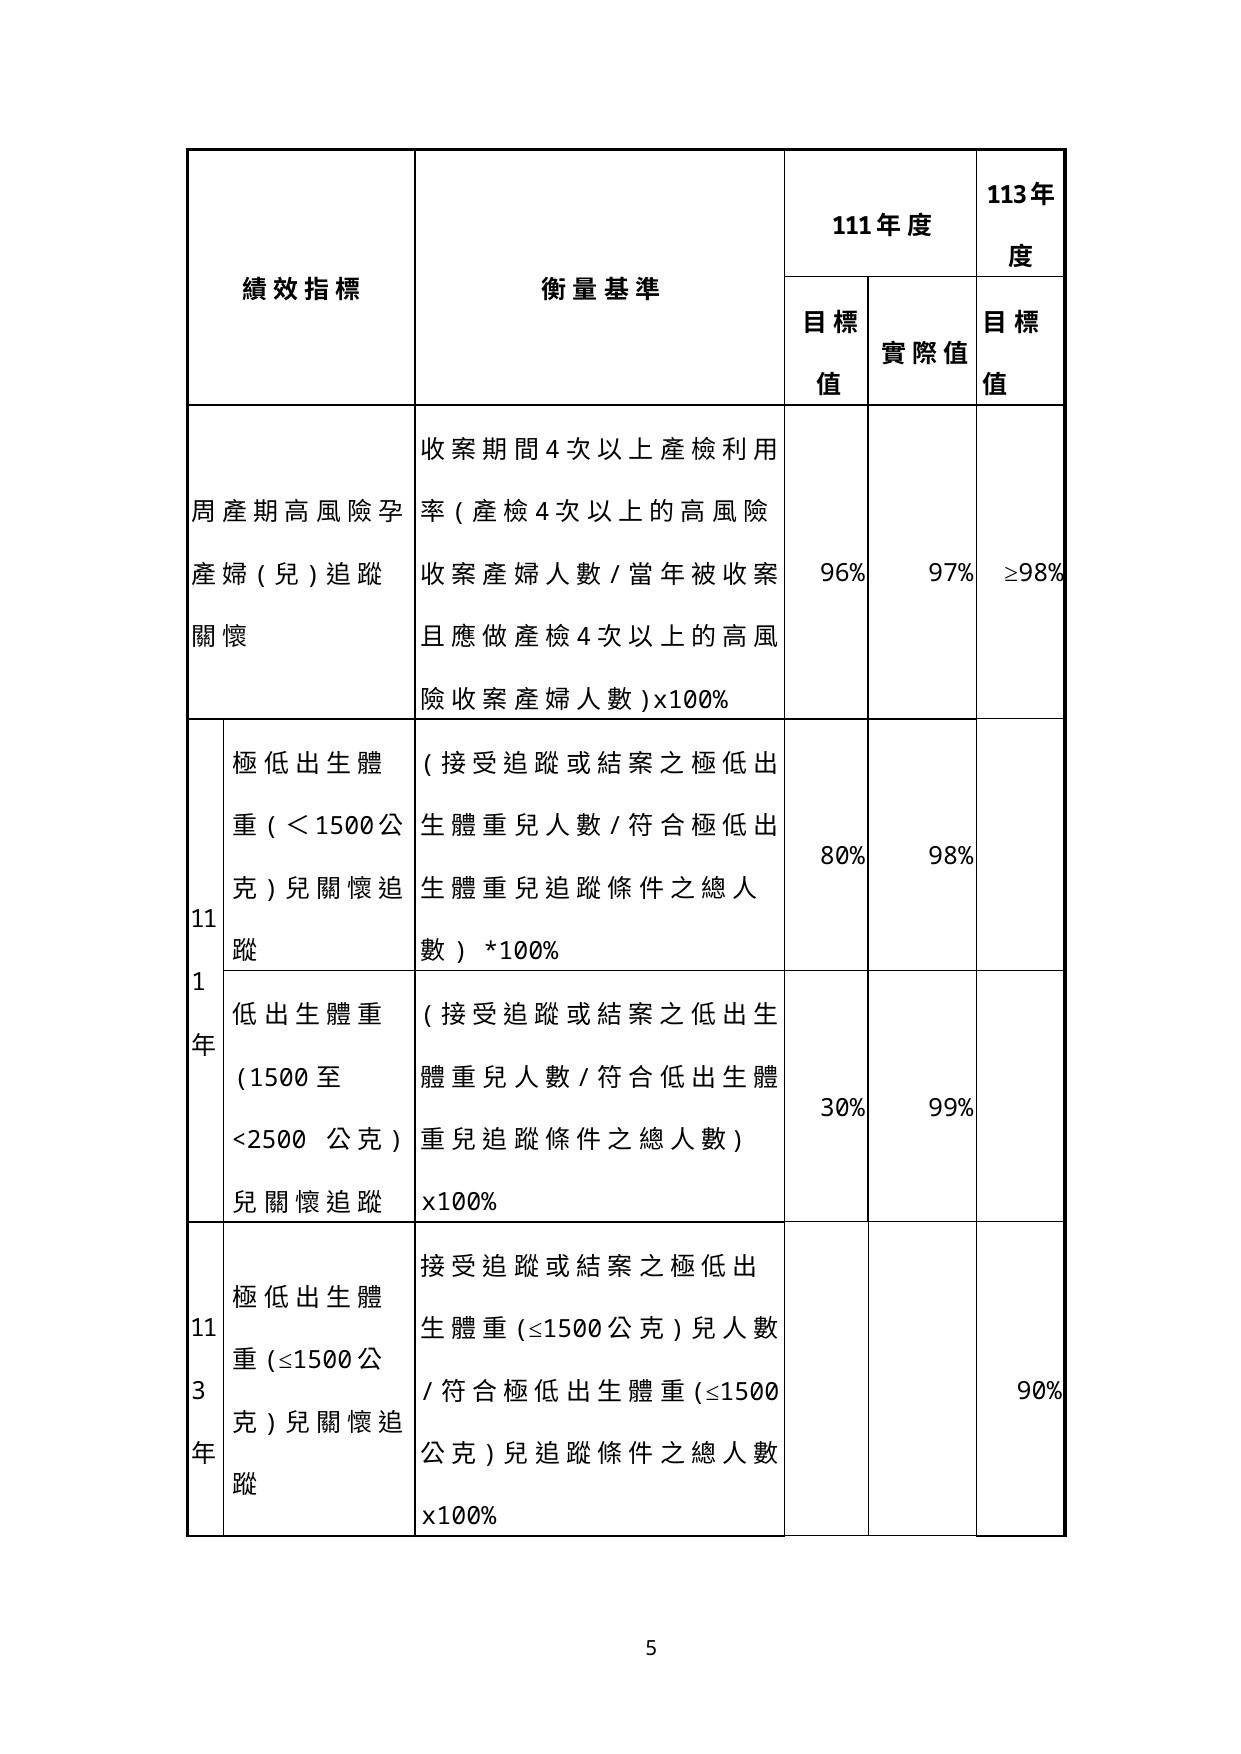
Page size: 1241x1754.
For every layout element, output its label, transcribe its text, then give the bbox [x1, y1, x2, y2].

table_cell 低出生體重(1500至<2500 公克)兒關懷追蹤 [224, 971, 414, 1221]
table_cell 98% [869, 720, 976, 969]
table_header 113年度 [977, 151, 1063, 276]
table_cell 99% [869, 971, 976, 1221]
table_cell 實際值 [869, 277, 976, 404]
table_cell (接受追蹤或結案之低出生體重兒人數/符合低出生體重兒追蹤條件之總人數) x100% [416, 971, 784, 1221]
table_cell [785, 1222, 868, 1535]
table_cell 111年 [189, 720, 223, 1221]
table_cell 極低出生體重(≤1500公克)兒關懷追蹤 [224, 1223, 414, 1535]
table_cell 30% [785, 971, 867, 1221]
table_cell 97% [869, 406, 976, 718]
table_cell 周產期高風險孕產婦(兒)追蹤關懷 [189, 406, 414, 718]
table_header 衡量基準 [416, 151, 784, 404]
table_cell [869, 1222, 976, 1535]
table_cell [977, 719, 1063, 969]
table_cell 目標值 [977, 277, 1063, 404]
table_cell ≥98% [977, 406, 1063, 718]
table_cell (接受追蹤或結案之極低出生體重兒人數/符合極低出生體重兒追蹤條件之總人數) *100% [416, 720, 784, 969]
table_cell 接受追蹤或結案之極低出生體重(≤1500公克)兒人數/符合極低出生體重(≤1500公克)兒追蹤條件之總人數x100% [416, 1223, 784, 1535]
table_cell 96% [785, 406, 867, 718]
table_header 績效指標 [189, 151, 414, 404]
table_cell 收案期間4次以上產檢利用率(產檢4次以上的高風險收案產婦人數/當年被收案且應做產檢4次以上的高風險收案產婦人數)x100% [416, 406, 784, 718]
table_cell 113年 [189, 1223, 223, 1535]
table_cell [977, 971, 1063, 1221]
table_cell 目標值 [785, 277, 867, 404]
table_cell 90% [977, 1222, 1063, 1535]
table_header 111年度 [785, 151, 976, 276]
table_cell 80% [785, 720, 867, 969]
table_cell 極低出生體重(＜1500公克)兒關懷追蹤 [224, 720, 414, 969]
